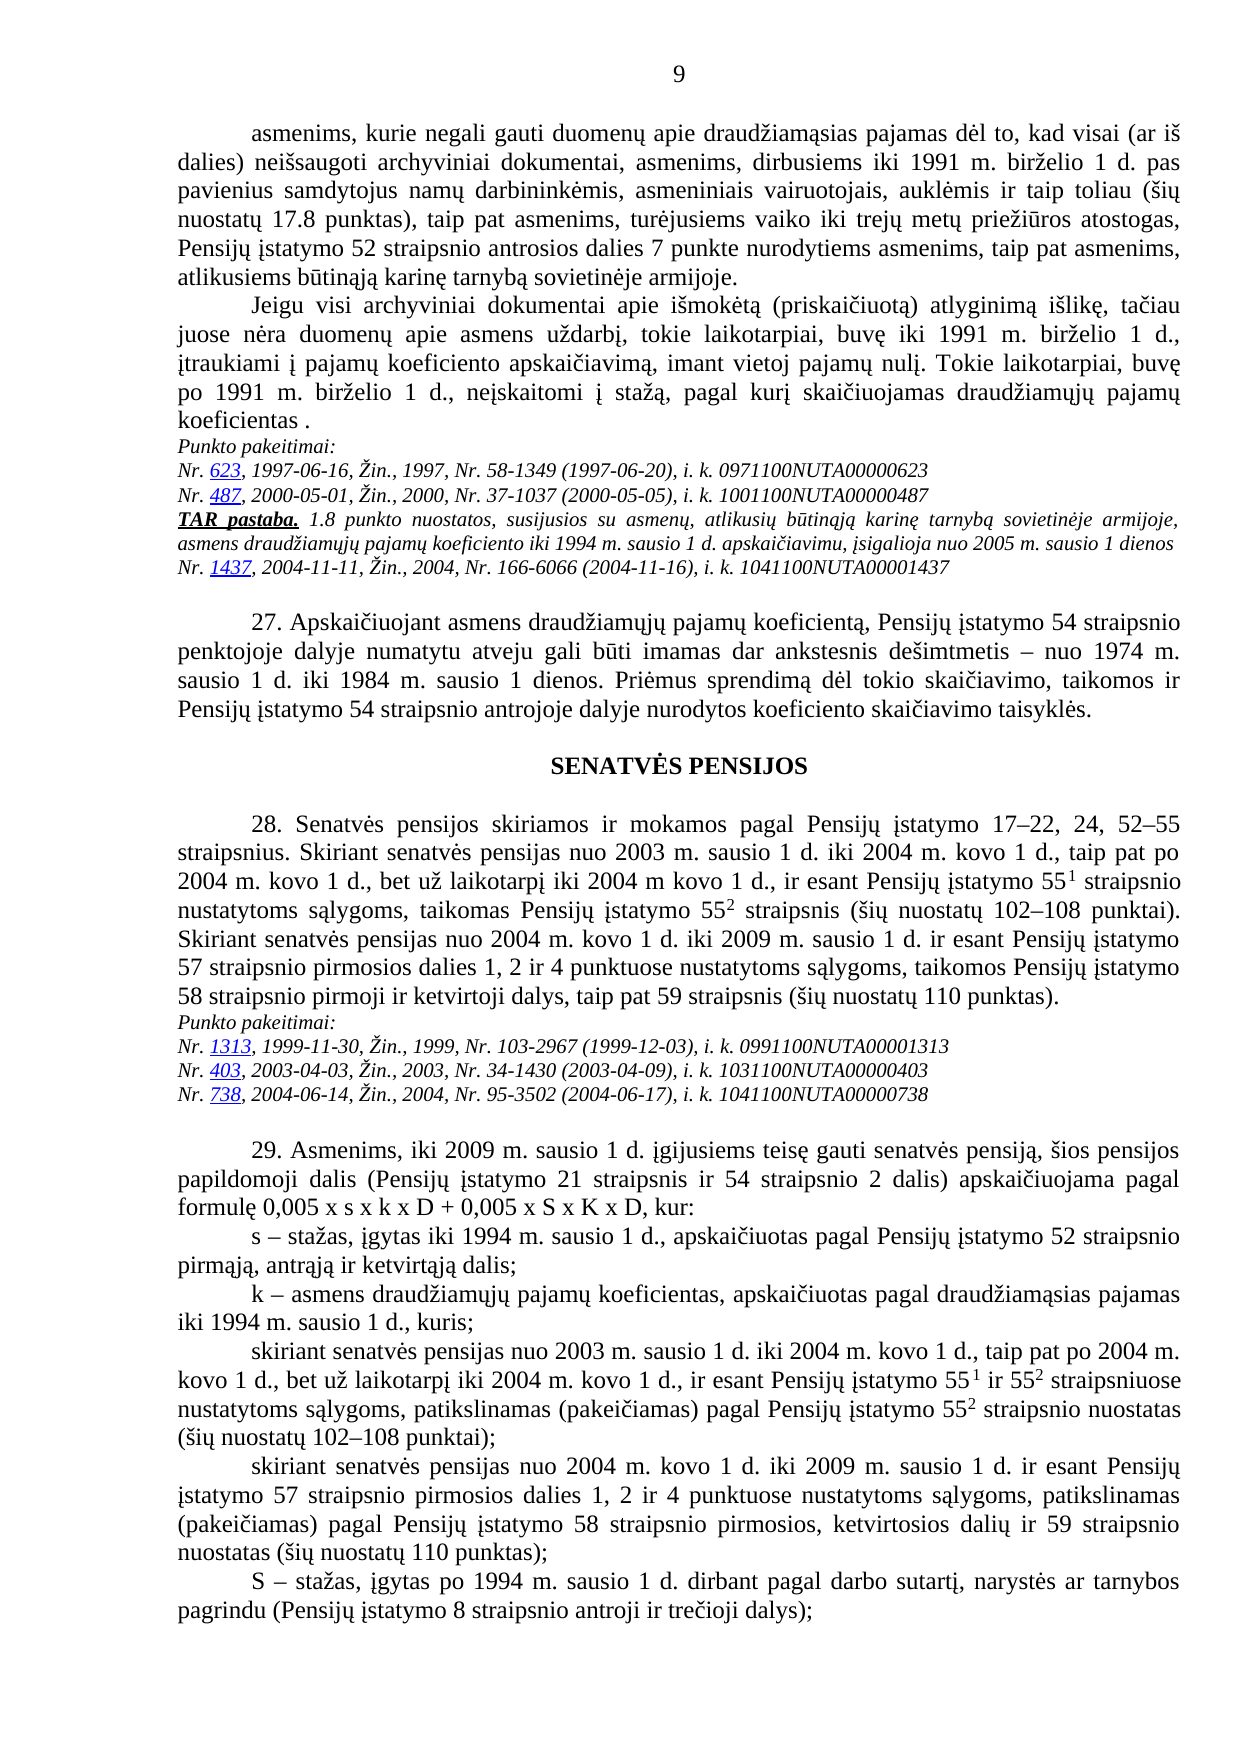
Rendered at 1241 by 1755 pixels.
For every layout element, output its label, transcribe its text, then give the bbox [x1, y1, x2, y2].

text Nr. 487, 2000-05-01, Žin., 2000, Nr. 37-1037 (2000-05-05), i. k. 1001100NUTA00000487 [177, 482, 1181, 507]
text 27. Apskaičiuojant asmens draudžiamųjų pajamų koeficientą, Pensijų įstatymo 54 straipsnio penktojoje dalyje numatytu atveju gali būti imamas dar ankstesnis dešimtmetis – nuo 1974 m. sausio 1 d. iki 1984 m. sausio 1 dienos. Priėmus sprendimą dėl tokio skaičiavimo, taikomos ir Pensijų įstatymo 54 straipsnio antrojoje dalyje nurodytos koeficiento skaičiavimo taisyklės. [177, 607, 1181, 722]
text SENATVĖS PENSIJOS [177, 751, 1181, 780]
text 29. Asmenims, iki 2009 m. sausio 1 d. įgijusiems teisę gauti senatvės pensiją, šios pensijos papildomoji dalis (Pensijų įstatymo 21 straipsnis ir 54 straipsnio 2 dalis) apskaičiuojama pagal formulę 0,005 x s x k x D + 0,005 x S x K x D, kur: [177, 1135, 1181, 1221]
text Nr. 403, 2003-04-03, Žin., 2003, Nr. 34-1430 (2003-04-09), i. k. 1031100NUTA00000403 [177, 1058, 1181, 1082]
text S – stažas, įgytas po 1994 m. sausio 1 d. dirbant pagal darbo sutartį, narystės ar tarnybos pagrindu (Pensijų įstatymo 8 straipsnio antroji ir trečioji dalys); [177, 1566, 1181, 1624]
text Punkto pakeitimai: [177, 1010, 1181, 1034]
text skiriant senatvės pensijas nuo 2004 m. kovo 1 d. iki 2009 m. sausio 1 d. ir esant Pensijų įstatymo 57 straipsnio pirmosios dalies 1, 2 ir 4 punktuose nustatytoms sąlygoms, patikslinamas (pakeičiamas) pagal Pensijų įstatymo 58 straipsnio pirmosios, ketvirtosios dalių ir 59 straipsnio nuostatas (šių nuostatų 110 punktas); [177, 1451, 1181, 1566]
text Nr. 623, 1997-06-16, Žin., 1997, Nr. 58-1349 (1997-06-20), i. k. 0971100NUTA00000623 [177, 458, 1181, 482]
text Punkto pakeitimai: [177, 434, 1181, 458]
text skiriant senatvės pensijas nuo 2003 m. sausio 1 d. iki 2004 m. kovo 1 d., taip pat po 2004 m. kovo 1 d., bet už laikotarpį iki 2004 m. kovo 1 d., ir esant Pensijų įstatymo 551 ir 552 straipsniuose nustatytoms sąlygoms, patikslinamas (pakeičiamas) pagal Pensijų įstatymo 552 straipsnio nuostatas (šių nuostatų 102–108 punktai); [177, 1336, 1181, 1451]
text TAR pastaba. 1.8 punkto nuostatos, susijusios su asmenų, atlikusių būtinąją karinę tarnybą sovietinėje armijoje, asmens draudžiamųjų pajamų koeficiento iki 1994 m. sausio 1 d. apskaičiavimu, įsigalioja nuo 2005 m. sausio 1 dienos [177, 507, 1181, 555]
text Jeigu visi archyviniai dokumentai apie išmokėtą (priskaičiuotą) atlyginimą išlikę, tačiau juose nėra duomenų apie asmens uždarbį, tokie laikotarpiai, buvę iki 1991 m. birželio 1 d., įtraukiami į pajamų koeficiento apskaičiavimą, imant vietoj pajamų nulį. Tokie laikotarpiai, buvę po 1991 m. birželio 1 d., neįskaitomi į stažą, pagal kurį skaičiuojamas draudžiamųjų pajamų koeficientas . [177, 291, 1181, 434]
text 28. Senatvės pensijos skiriamos ir mokamos pagal Pensijų įstatymo 17–22, 24, 52–55 straipsnius. Skiriant senatvės pensijas nuo 2003 m. sausio 1 d. iki 2004 m. kovo 1 d., taip pat po 2004 m. kovo 1 d., bet už laikotarpį iki 2004 m kovo 1 d., ir esant Pensijų įstatymo 551 straipsnio nustatytoms sąlygoms, taikomas Pensijų įstatymo 552 straipsnis (šių nuostatų 102–108 punktai). Skiriant senatvės pensijas nuo 2004 m. kovo 1 d. iki 2009 m. sausio 1 d. ir esant Pensijų įstatymo 57 straipsnio pirmosios dalies 1, 2 ir 4 punktuose nustatytoms sąlygoms, taikomos Pensijų įstatymo 58 straipsnio pirmoji ir ketvirtoji dalys, taip pat 59 straipsnis (šių nuostatų 110 punktas). [177, 809, 1181, 1010]
text asmenims, kurie negali gauti duomenų apie draudžiamąsias pajamas dėl to, kad visai (ar iš dalies) neišsaugoti archyviniai dokumentai, asmenims, dirbusiems iki 1991 m. birželio 1 d. pas pavienius samdytojus namų darbininkėmis, asmeniniais vairuotojais, auklėmis ir taip toliau (šių nuostatų 17.8 punktas), taip pat asmenims, turėjusiems vaiko iki trejų metų priežiūros atostogas, Pensijų įstatymo 52 straipsnio antrosios dalies 7 punkte nurodytiems asmenims, taip pat asmenims, atlikusiems būtinąją karinę tarnybą sovietinėje armijoje. [177, 118, 1181, 291]
text Nr. 738, 2004-06-14, Žin., 2004, Nr. 95-3502 (2004-06-17), i. k. 1041100NUTA00000738 [177, 1082, 1181, 1106]
text k – asmens draudžiamųjų pajamų koeficientas, apskaičiuotas pagal draudžiamąsias pajamas iki 1994 m. sausio 1 d., kuris; [177, 1279, 1181, 1336]
text s – stažas, įgytas iki 1994 m. sausio 1 d., apskaičiuotas pagal Pensijų įstatymo 52 straipsnio pirmąją, antrąją ir ketvirtąją dalis; [177, 1221, 1181, 1279]
text Nr. 1313, 1999-11-30, Žin., 1999, Nr. 103-2967 (1999-12-03), i. k. 0991100NUTA00001313 [177, 1034, 1181, 1058]
text Nr. 1437, 2004-11-11, Žin., 2004, Nr. 166-6066 (2004-11-16), i. k. 1041100NUTA00001437 [177, 555, 1181, 579]
